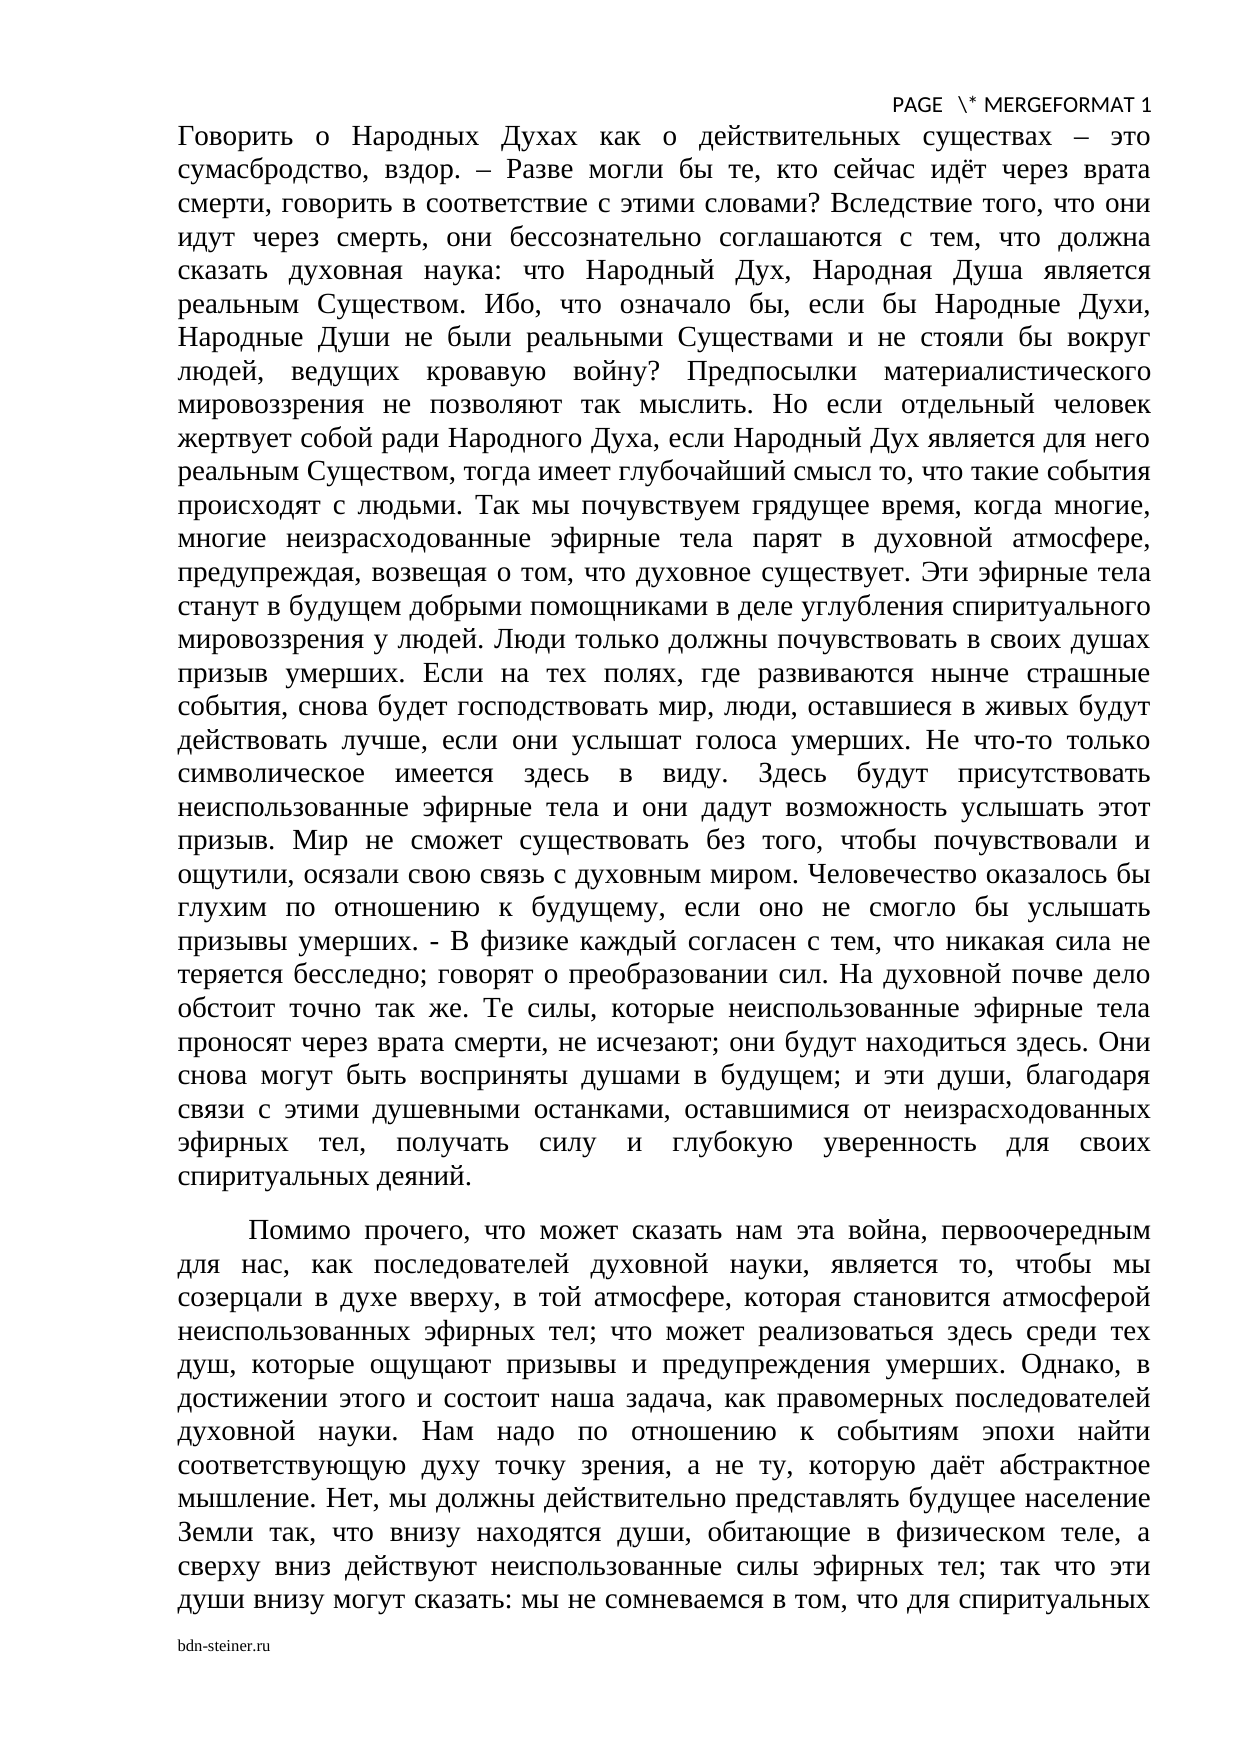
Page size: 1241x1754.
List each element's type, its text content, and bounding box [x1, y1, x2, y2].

text Помимо прочего, что может сказать нам эта война, первоочередным для нас, как последователей духовной науки, является то, чтобы мы созерцали в духе вверху, в той атмосфере, которая становится атмосферой неиспользованных эфирных тел; что может реализоваться здесь среди тех душ, которые ощущают призывы и предупреждения умерших. Однако, в достижении этого и состоит наша задача, как правомерных последователей духовной науки. Нам надо по отношению к событиям эпохи найти соответствующую духу точку зрения, а не ту, которую даёт абстрактное мышление. Нет, мы должны действительно представлять будущее население Земли так, что внизу находятся души, обитающие в физическом теле, а сверху вниз действуют неиспользованные силы эфирных тел; так что эти души внизу могут сказать: мы не сомневаемся в том, что для спиритуальных [177, 1212, 1152, 1615]
text Говорить о Народных Духах как о действительных существах – это сумасбродство, вздор. – Разве могли бы те, кто сейчас идёт через врата смерти, говорить в соответствие с этими словами? Вследствие того, что они идут через смерть, они бессознательно соглашаются с тем, что должна сказать духовная наука: что Народный Дух, Народная Душа является реальным Существом. Ибо, что означало бы, если бы Народные Духи, Народные Души не были реальными Существами и не стояли бы вокруг людей, ведущих кровавую войну? Предпосылки материалистического мировоззрения не позволяют так мыслить. Но если отдельный человек жертвует собой ради Народного Духа, если Народный Дух является для него реальным Существом, тогда имеет глубочайший смысл то, что такие события происходят с людьми. Так мы почувствуем грядущее время, когда многие, многие неизрасходованные эфирные тела парят в духовной атмосфере, предупреждая, возвещая о том, что духовное существует. Эти эфирные тела станут в будущем добрыми помощниками в деле углубления спиритуального мировоззрения у людей. Люди только должны почувствовать в своих душах призыв умерших. Если на тех полях, где развиваются нынче страшные события, снова будет господствовать мир, люди, оставшиеся в живых будут действовать лучше, если они услышат голоса умерших. Не что-то только символическое имеется здесь в виду. Здесь будут присутствовать неиспользованные эфирные тела и они дадут возможность услышать этот призыв. Мир не сможет существовать без того, чтобы почувствовали и ощутили, осязали свою связь с духовным миром. Человечество оказалось бы глухим по отношению к будущему, если оно не смогло бы услышать призывы умерших. - В физике каждый согласен с тем, что никакая сила не теряется бесследно; говорят о преобразовании сил. На духовной почве дело обстоит точно так же. Те силы, которые неиспользованные эфирные тела проносят через врата смерти, не исчезают; они будут находиться здесь. Они снова могут быть восприняты душами в будущем; и эти души, благодаря связи с этими душевными останками, оставшимися от неизрасходованных эфирных тел, получать силу и глубокую уверенность для своих спиритуальных деяний. [177, 118, 1152, 1191]
